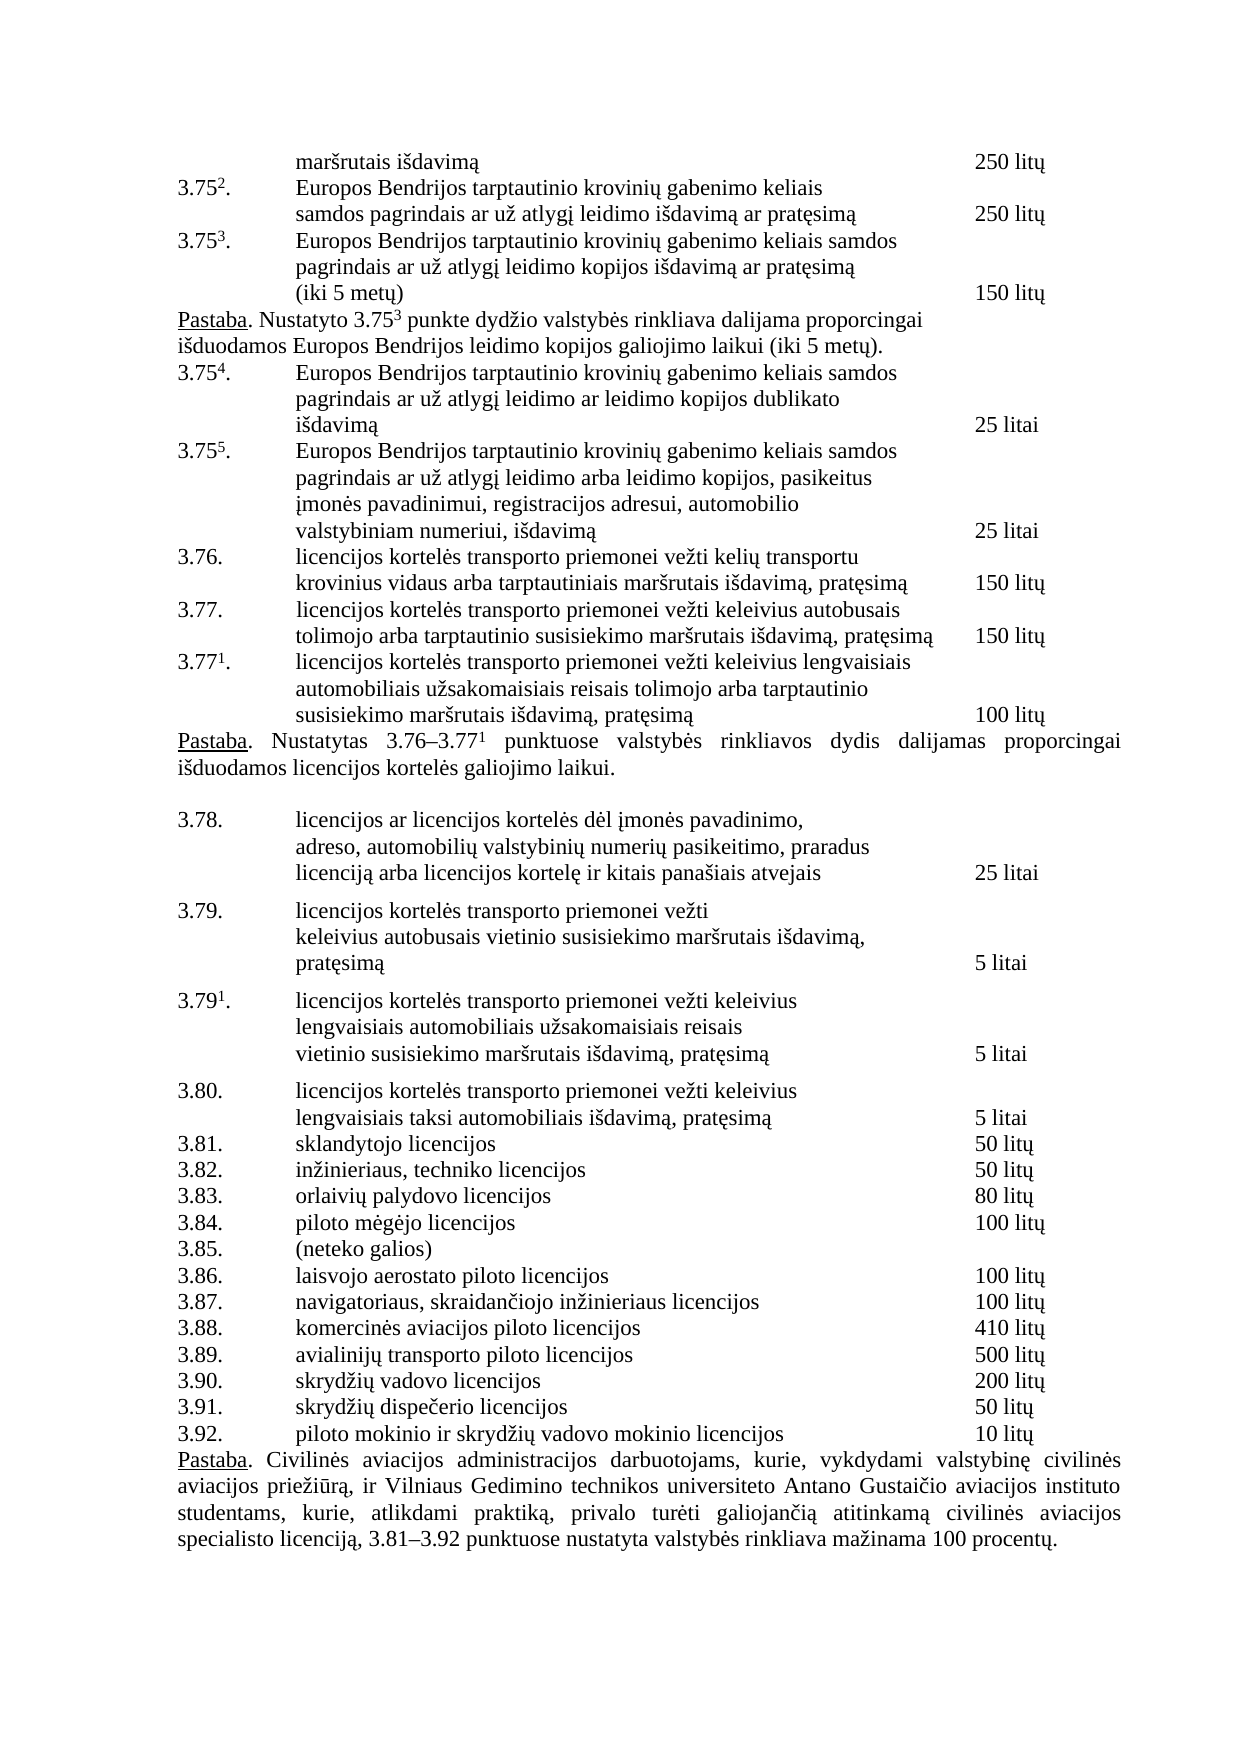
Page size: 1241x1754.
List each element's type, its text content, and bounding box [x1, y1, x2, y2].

text 3.81. sklandytojo licencijos 50 litų [177, 1130, 1122, 1156]
text keleivius autobusais vietinio susisiekimo maršrutais išdavimą, [177, 923, 1122, 949]
text tolimojo arba tarptautinio susisiekimo maršrutais išdavimą, pratęsimą 150 litų [177, 622, 1122, 648]
text 3.85. (neteko galios) [177, 1235, 1122, 1262]
text 3.84. piloto mėgėjo licencijos 100 litų [177, 1209, 1122, 1235]
text 3.88. komercinės aviacijos piloto licencijos 410 litų [177, 1314, 1122, 1341]
text Pastaba. Civilinės aviacijos administracijos darbuotojams, kurie, vykdydami valstybinę civilinės aviacijos priežiūrą, ir Vilniaus Gedimino technikos universiteto Antano Gustaičio aviacijos instituto studentams, kurie, atlikdami praktiką, privalo turėti galiojančią atitinkamą civilinės aviacijos specialisto licenciją, 3.81–3.92 punktuose nustatyta valstybės rinkliava mažinama 100 procentų. [177, 1446, 1122, 1552]
text 3.86. laisvojo aerostato piloto licencijos 100 litų [177, 1262, 1122, 1288]
text 3.89. avialinijų transporto piloto licencijos 500 litų [177, 1341, 1122, 1367]
text 3.92. piloto mokinio ir skrydžių vadovo mokinio licencijos 10 litų [177, 1420, 1122, 1446]
text automobiliais užsakomaisiais reisais tolimojo arba tarptautinio [177, 675, 1122, 701]
text 3.79. licencijos kortelės transporto priemonei vežti [177, 886, 1122, 923]
text 3.80. licencijos kortelės transporto priemonei vežti keleivius [177, 1066, 1122, 1103]
text valstybiniam numeriui, išdavimą 25 litai [177, 517, 1122, 543]
text 3.753. Europos Bendrijos tarptautinio krovinių gabenimo keliais samdos [177, 227, 1122, 253]
text pratęsimą 5 litai [177, 949, 1122, 976]
text 3.82. inžinieriaus, techniko licencijos 50 litų [177, 1156, 1122, 1183]
text 3.771. licencijos kortelės transporto priemonei vežti keleivius lengvaisiais [177, 648, 1122, 675]
text 3.755. Europos Bendrijos tarptautinio krovinių gabenimo keliais samdos [177, 438, 1122, 464]
text krovinius vidaus arba tarptautiniais maršrutais išdavimą, pratęsimą 150 litų [177, 569, 1122, 596]
text pagrindais ar už atlygį leidimo arba leidimo kopijos, pasikeitus [177, 464, 1122, 490]
text išdavimą 25 litai [177, 411, 1122, 438]
text Pastaba. Nustatyto 3.753 punkte dydžio valstybės rinkliava dalijama proporcingai [177, 306, 1122, 332]
text (iki 5 metų) 150 litų [177, 279, 1122, 306]
text 3.78. licencijos ar licencijos kortelės dėl įmonės pavadinimo, adreso, automobilių valstybinių numerių pasikeitimo, praradus licenciją arba licencijos kortelę ir kitais panašiais atvejais 25 litai [177, 807, 1122, 886]
text Pastaba. Nustatytas 3.76–3.771 punktuose valstybės rinkliavos dydis dalijamas proporcingai išduodamos licencijos kortelės galiojimo laikui. [177, 727, 1122, 780]
text įmonės pavadinimui, registracijos adresui, automobilio [177, 490, 1122, 517]
text 3.791. licencijos kortelės transporto priemonei vežti keleivius [177, 976, 1122, 1013]
text 3.90. skrydžių vadovo licencijos 200 litų [177, 1367, 1122, 1393]
text išduodamos Europos Bendrijos leidimo kopijos galiojimo laikui (iki 5 metų). [177, 332, 1122, 358]
text 3.91. skrydžių dispečerio licencijos 50 litų [177, 1393, 1122, 1420]
text samdos pagrindais ar už atlygį leidimo išdavimą ar pratęsimą 250 litų [177, 200, 1122, 227]
text susisiekimo maršrutais išdavimą, pratęsimą 100 litų [177, 701, 1122, 727]
text 3.76. licencijos kortelės transporto priemonei vežti kelių transportu [177, 543, 1122, 569]
text lengvaisiais taksi automobiliais išdavimą, pratęsimą 5 litai [295, 1103, 1122, 1130]
text vietinio susisiekimo maršrutais išdavimą, pratęsimą 5 litai [295, 1040, 1122, 1066]
text maršrutais išdavimą 250 litų [177, 148, 1122, 174]
text 3.754. Europos Bendrijos tarptautinio krovinių gabenimo keliais samdos [177, 358, 1122, 385]
text 3.83. orlaivių palydovo licencijos 80 litų [177, 1183, 1122, 1209]
list licencijos kortelės transporto priemonei vežti keleivius autobusais [177, 596, 1122, 622]
text 3.87. navigatoriaus, skraidančiojo inžinieriaus licencijos 100 litų [177, 1288, 1122, 1314]
text lengvaisiais automobiliais užsakomaisiais reisais [177, 1013, 1122, 1040]
text pagrindais ar už atlygį leidimo ar leidimo kopijos dublikato [177, 385, 1122, 411]
text 3.752. Europos Bendrijos tarptautinio krovinių gabenimo keliais [177, 174, 1122, 200]
text pagrindais ar už atlygį leidimo kopijos išdavimą ar pratęsimą [177, 253, 1122, 279]
